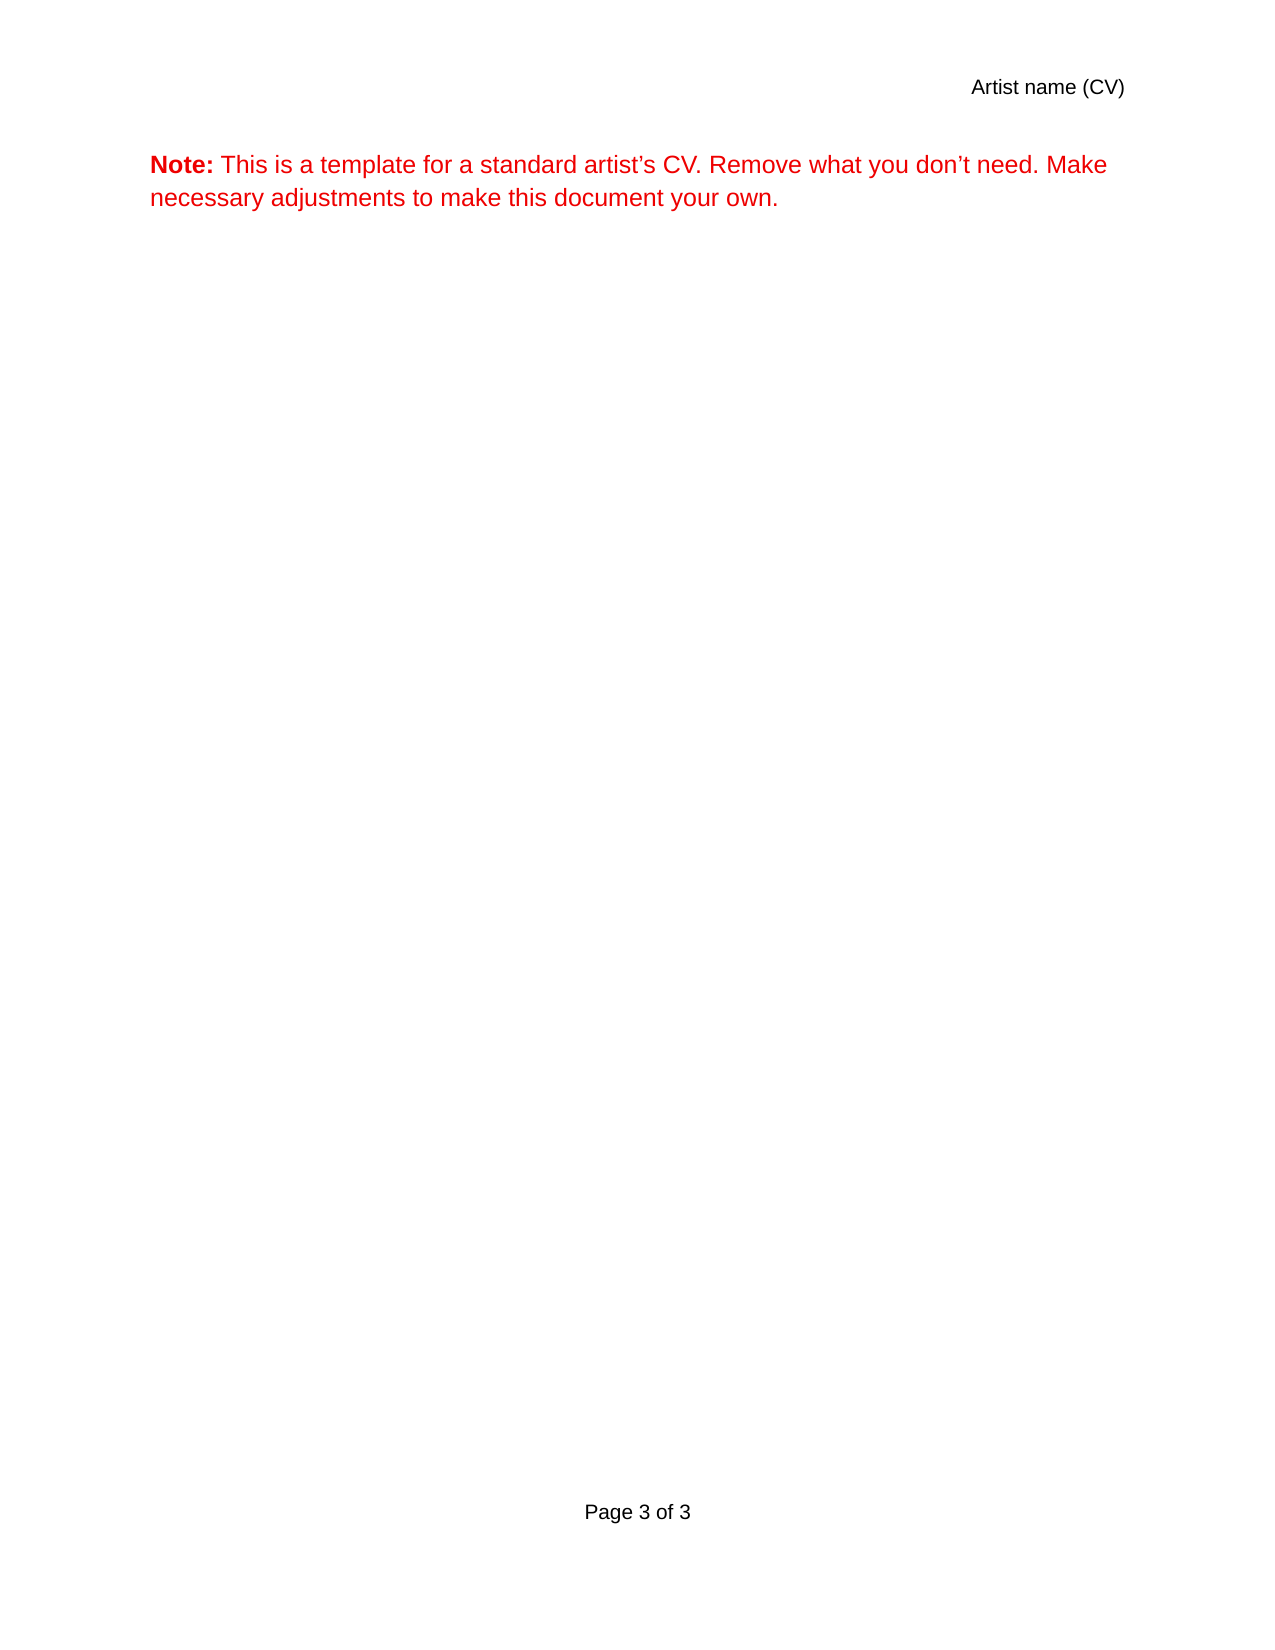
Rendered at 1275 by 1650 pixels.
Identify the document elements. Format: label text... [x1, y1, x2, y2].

text Note: This is a template for a standard artist’s CV. Remove what you don’t need. Make necessary adjustments to make this document your own. [150, 150, 1125, 212]
